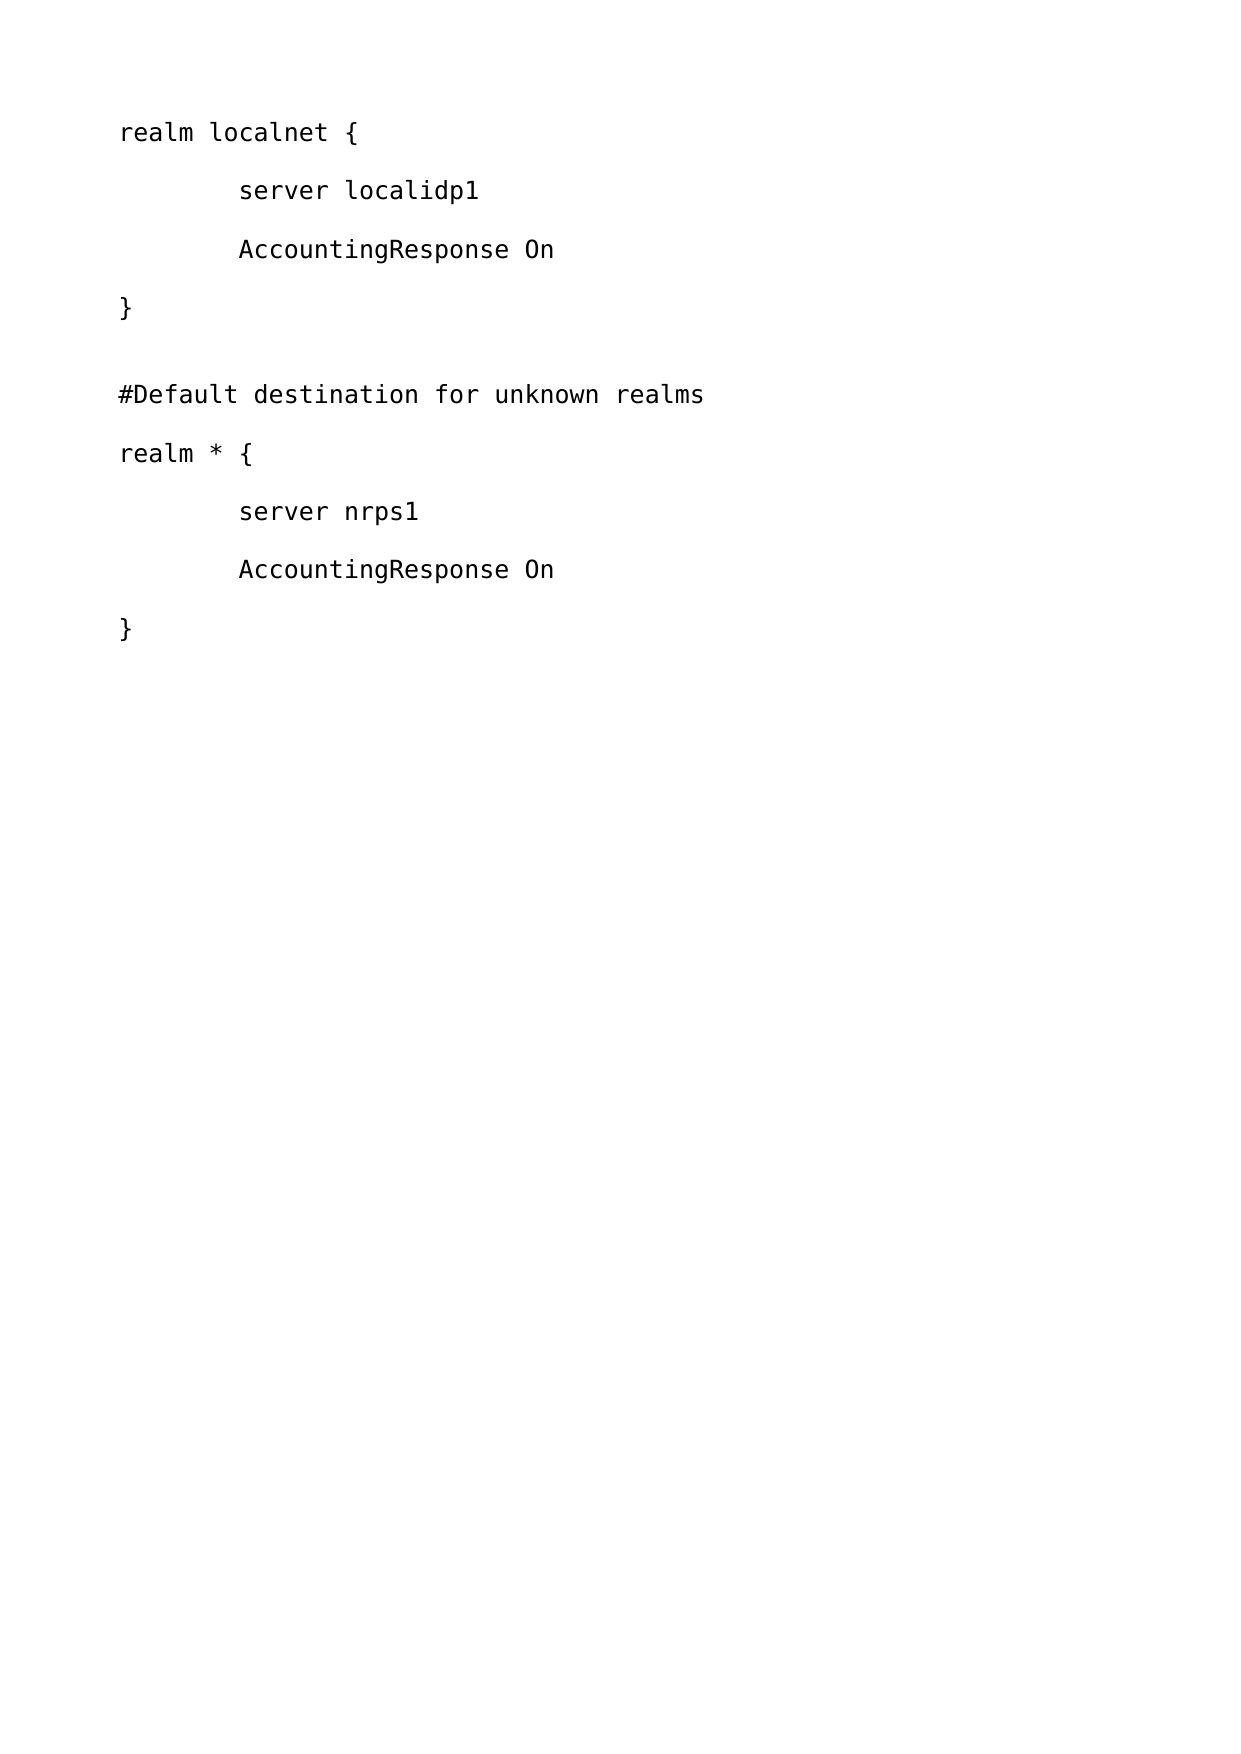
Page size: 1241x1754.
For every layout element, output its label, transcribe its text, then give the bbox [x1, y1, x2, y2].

text realm localnet { server localidp1 AccountingResponse On } #Default destination for unknown realms realm * { server nrps1 AccountingResponse On } [118, 118, 1122, 643]
